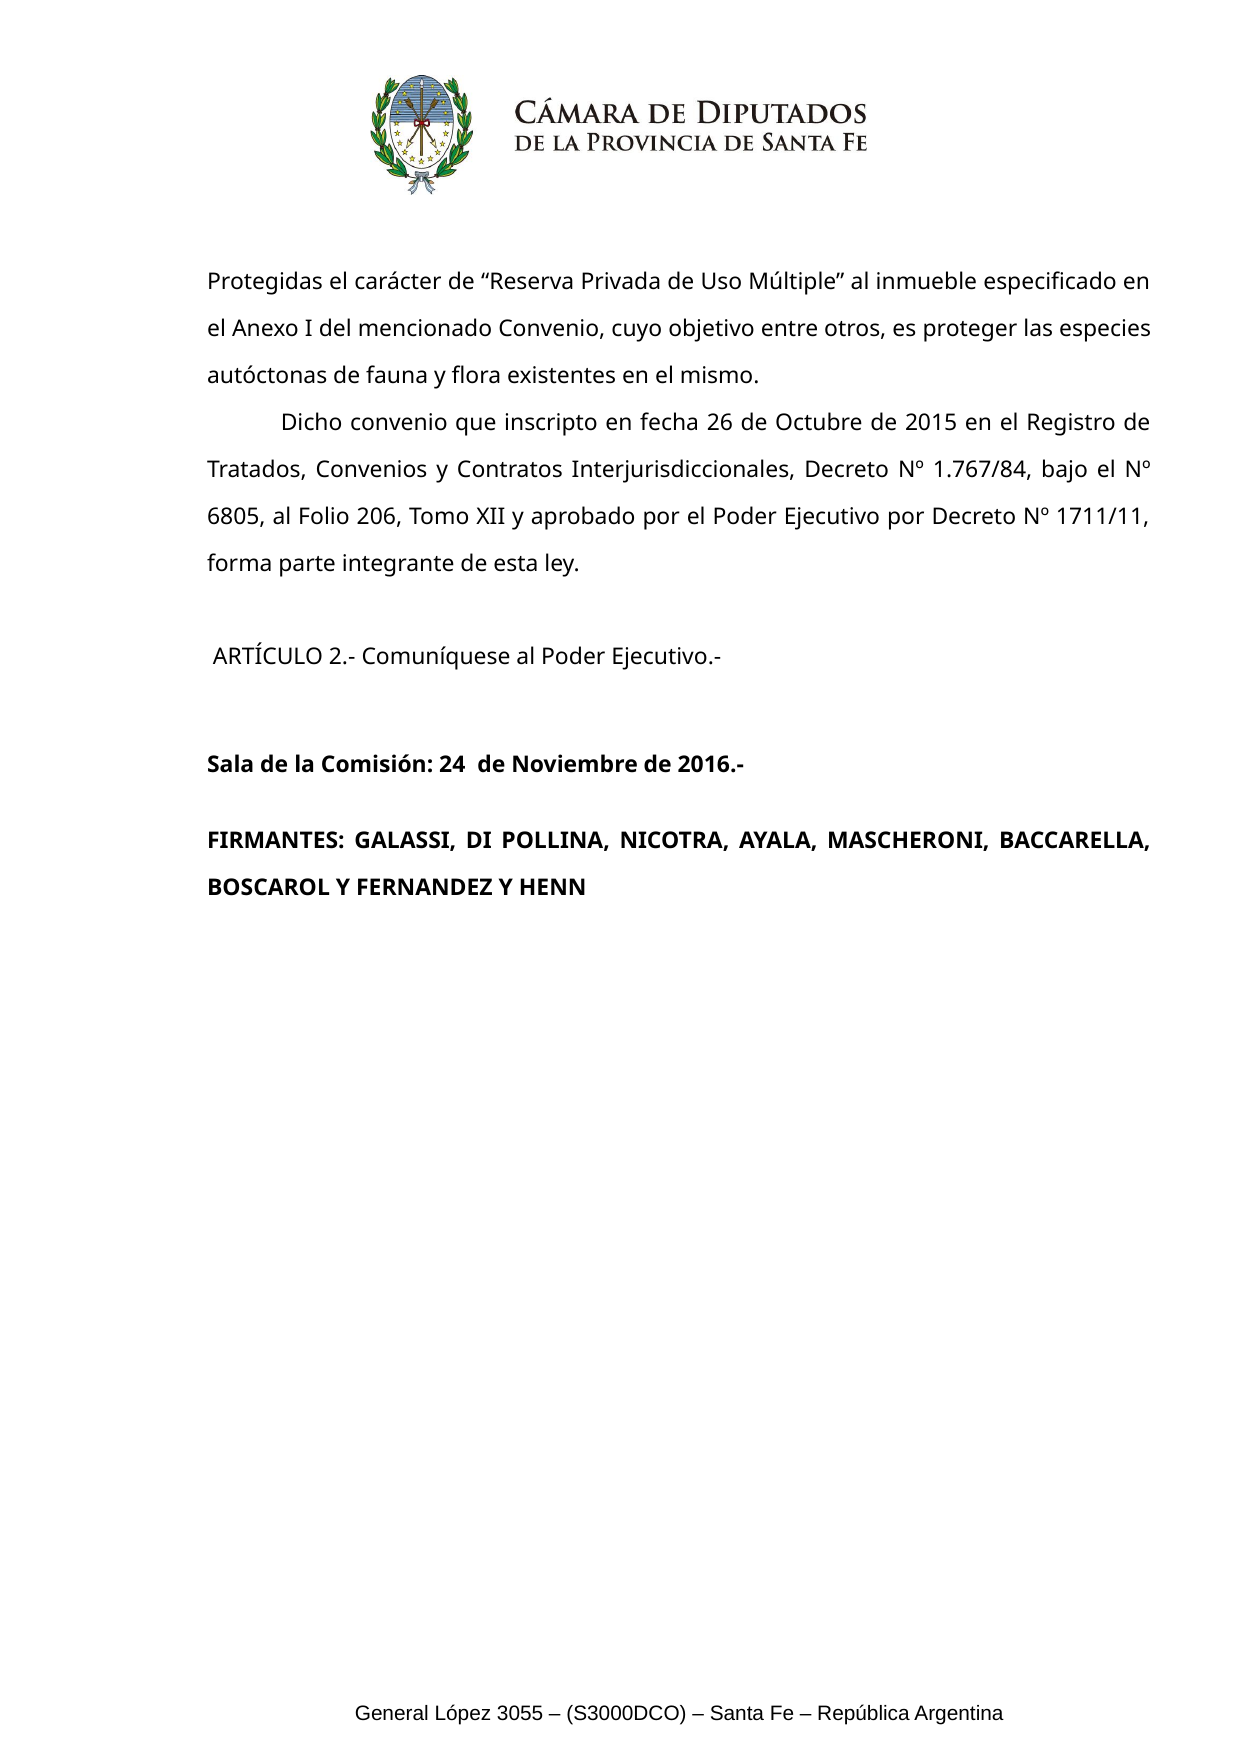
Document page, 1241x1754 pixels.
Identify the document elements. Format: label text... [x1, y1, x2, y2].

text Dicho convenio que inscripto en fecha 26 de Octubre de 2015 en el Registro de Tratados, Convenios y Contratos Interjurisdiccionales, Decreto Nº 1.767/84, bajo el Nº 6805, al Folio 206, Tomo XII y aprobado por el Poder Ejecutivo por Decreto Nº 1711/11, forma parte integrante de esta ley. [207, 406, 1152, 578]
text Protegidas el carácter de “Reserva Privada de Uso Múltiple” al inmueble especificado en el Anexo I del mencionado Convenio, cuyo objetivo entre otros, es proteger las especies autóctonas de fauna y flora existentes en el mismo. [207, 265, 1152, 390]
text Sala de la Comisión: 24 de Noviembre de 2016.- [207, 748, 1152, 779]
text FIRMANTES: GALASSI, DI POLLINA, NICOTRA, AYALA, MASCHERONI, BACCARELLA, BOSCAROL Y FERNANDEZ Y HENN [207, 824, 1152, 902]
picture [370, 75, 867, 199]
text ARTÍCULO 2.- Comuníquese al Poder Ejecutivo.- [207, 640, 1152, 672]
